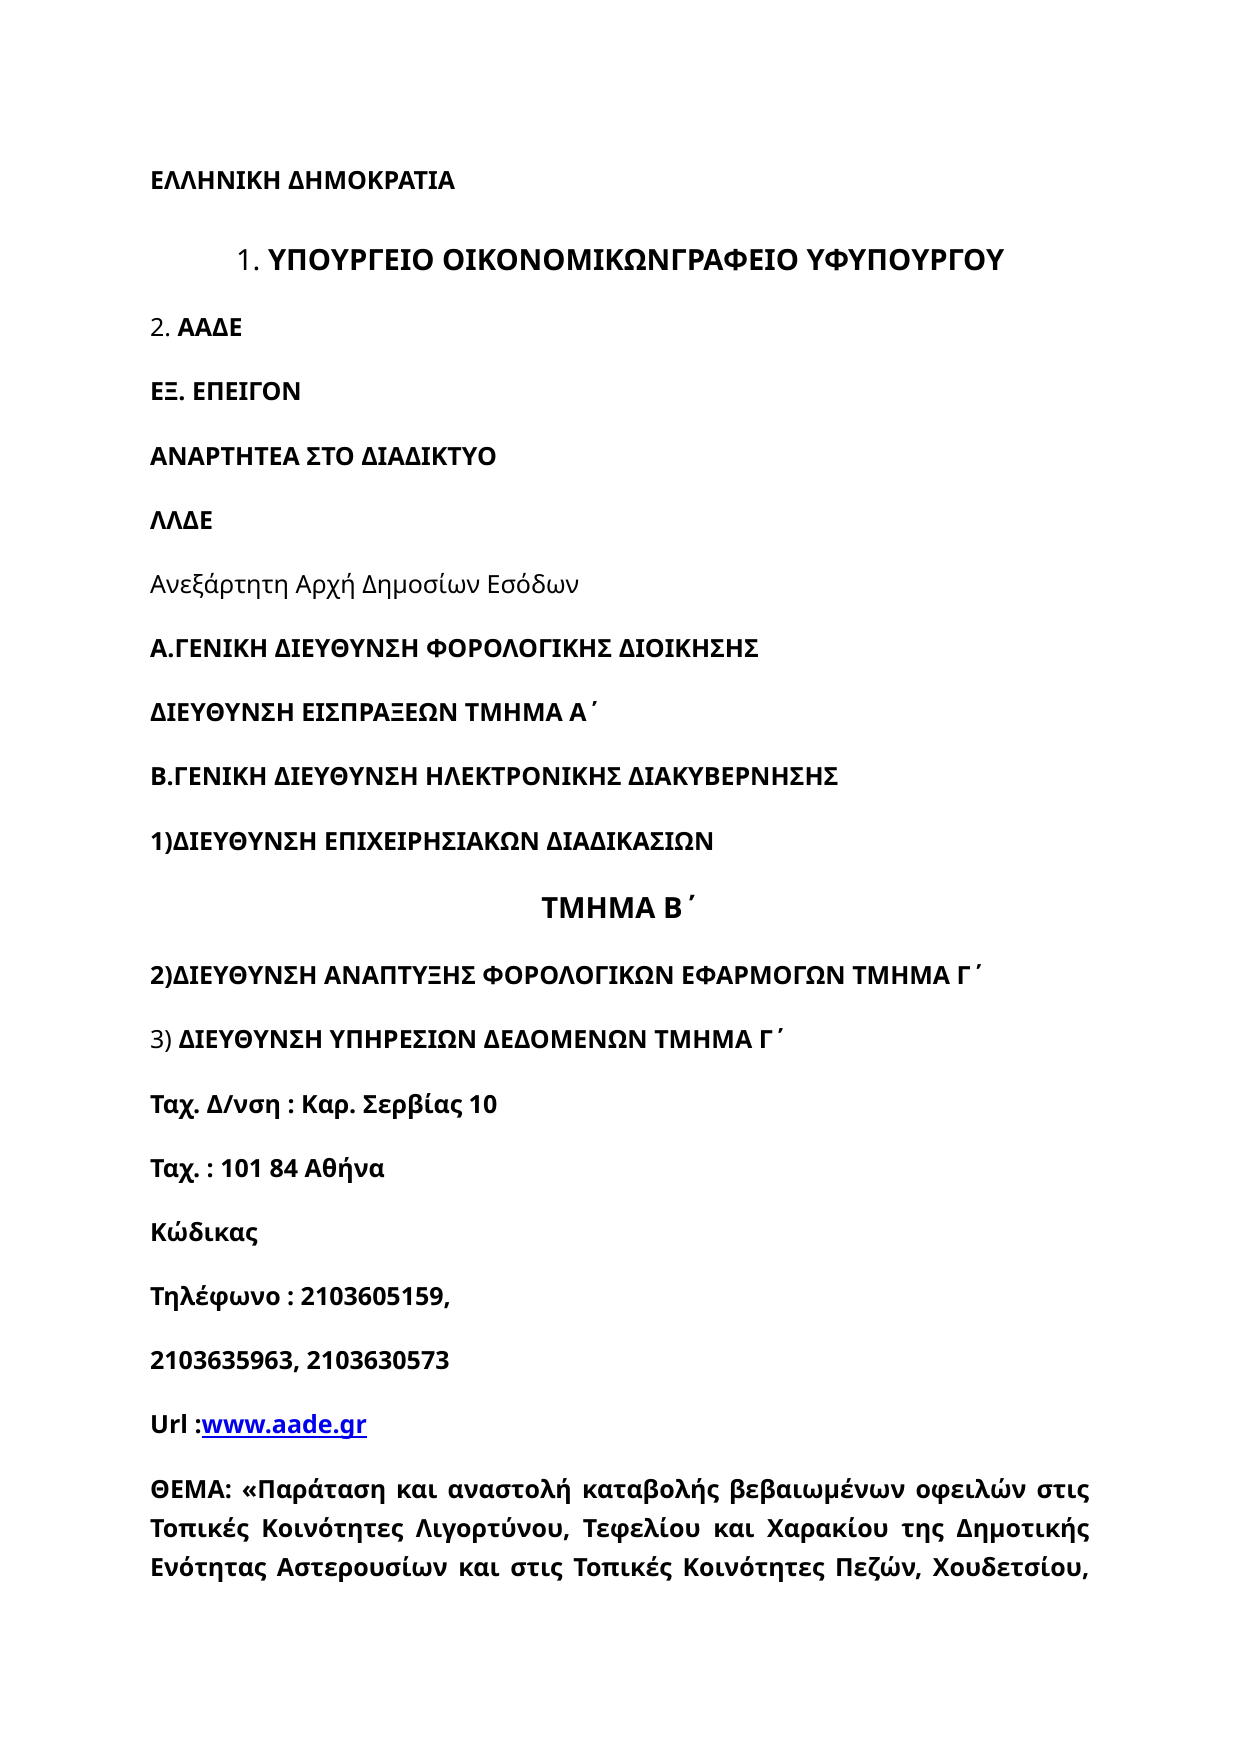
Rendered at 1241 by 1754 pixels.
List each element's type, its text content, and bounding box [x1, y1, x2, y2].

text Β.ΓΕΝΙΚΗ ΔΙΕΥΘΥΝΣΗ ΗΛΕΚΤΡΟΝΙΚΗΣ ΔΙΑΚΥΒΕΡΝΗΣΗΣ [150, 759, 1090, 793]
text 1)ΔΙΕΥΘΥΝΣΗ ΕΠΙΧΕΙΡΗΣΙΑΚΩΝ ΔΙΑΔΙΚΑΣΙΩΝ [150, 823, 1090, 857]
text 2)ΔΙΕΥΘΥΝΣΗ ΑΝΑΠΤΥΞΗΣ ΦΟΡΟΛΟΓΙΚΩΝ ΕΦΑΡΜΟΓΩΝ ΤΜΗΜΑ Γ΄ [150, 958, 1090, 992]
text ΔΙΕΥΘΥΝΣΗ ΕΙΣΠΡΑΞΕΩΝ ΤΜΗΜΑ Α΄ [150, 695, 1090, 729]
text ΘΕΜΑ: «Παράταση και αναστολή καταβολής βεβαιωμένων οφειλών στις Τοπικές Κοινότητες Λιγορτύνου, Τεφελίου και Χαρακίου της Δημοτικής Ενότητας Αστερουσίων και στις Τοπικές Κοινότητες Πεζών, Χουδετσίου, [150, 1471, 1090, 1584]
text 2103635963, 2103630573 [150, 1343, 1090, 1377]
text Ταχ. Δ/νση : Καρ. Σερβίας 10 [150, 1086, 1090, 1120]
text Κώδικας [150, 1214, 1090, 1249]
text Url :www.aade.gr [150, 1407, 1090, 1441]
text Α.ΓΕΝΙΚΗ ΔΙΕΥΘΥΝΣΗ ΦΟΡΟΛΟΓΙΚΗΣ ΔΙΟΙΚΗΣΗΣ [150, 631, 1090, 665]
text ΕΞ. ΕΠΕΙΓΟΝ [150, 374, 1090, 408]
subtitle ΤΜΗΜΑ Β΄ [150, 887, 1090, 927]
text 3) ΔΙΕΥΘΥΝΣΗ ΥΠΗΡΕΣΙΩΝ ΔΕΔΟΜΕΝΩΝ ΤΜΗΜΑ Γ΄ [150, 1022, 1090, 1056]
text 1. ΥΠΟΥΡΓΕΙΟ ΟΙΚΟΝΟΜΙΚΩΝΓΡΑΦΕΙΟ ΥΦΥΠOΥΡΓΟΥ [150, 239, 1090, 279]
text Ανεξάρτητη Αρχή Δημοσίων Εσόδων [150, 566, 1090, 601]
text Ταχ. : 101 84 Αθήνα [150, 1150, 1090, 1184]
text 2. ΑΑΔΕ [150, 310, 1090, 344]
text Τηλέφωνο : 2103605159, [150, 1279, 1090, 1313]
title ΕΛΛΗΝΙΚΗ ΔΗΜΟΚΡΑΤΙΑ [150, 162, 1090, 197]
text ΛΛΔΕ [150, 502, 1090, 536]
text ΑΝΑΡΤΗΤΕΑ ΣΤΟ ΔΙΑΔΙΚΤΥΟ [150, 438, 1090, 472]
